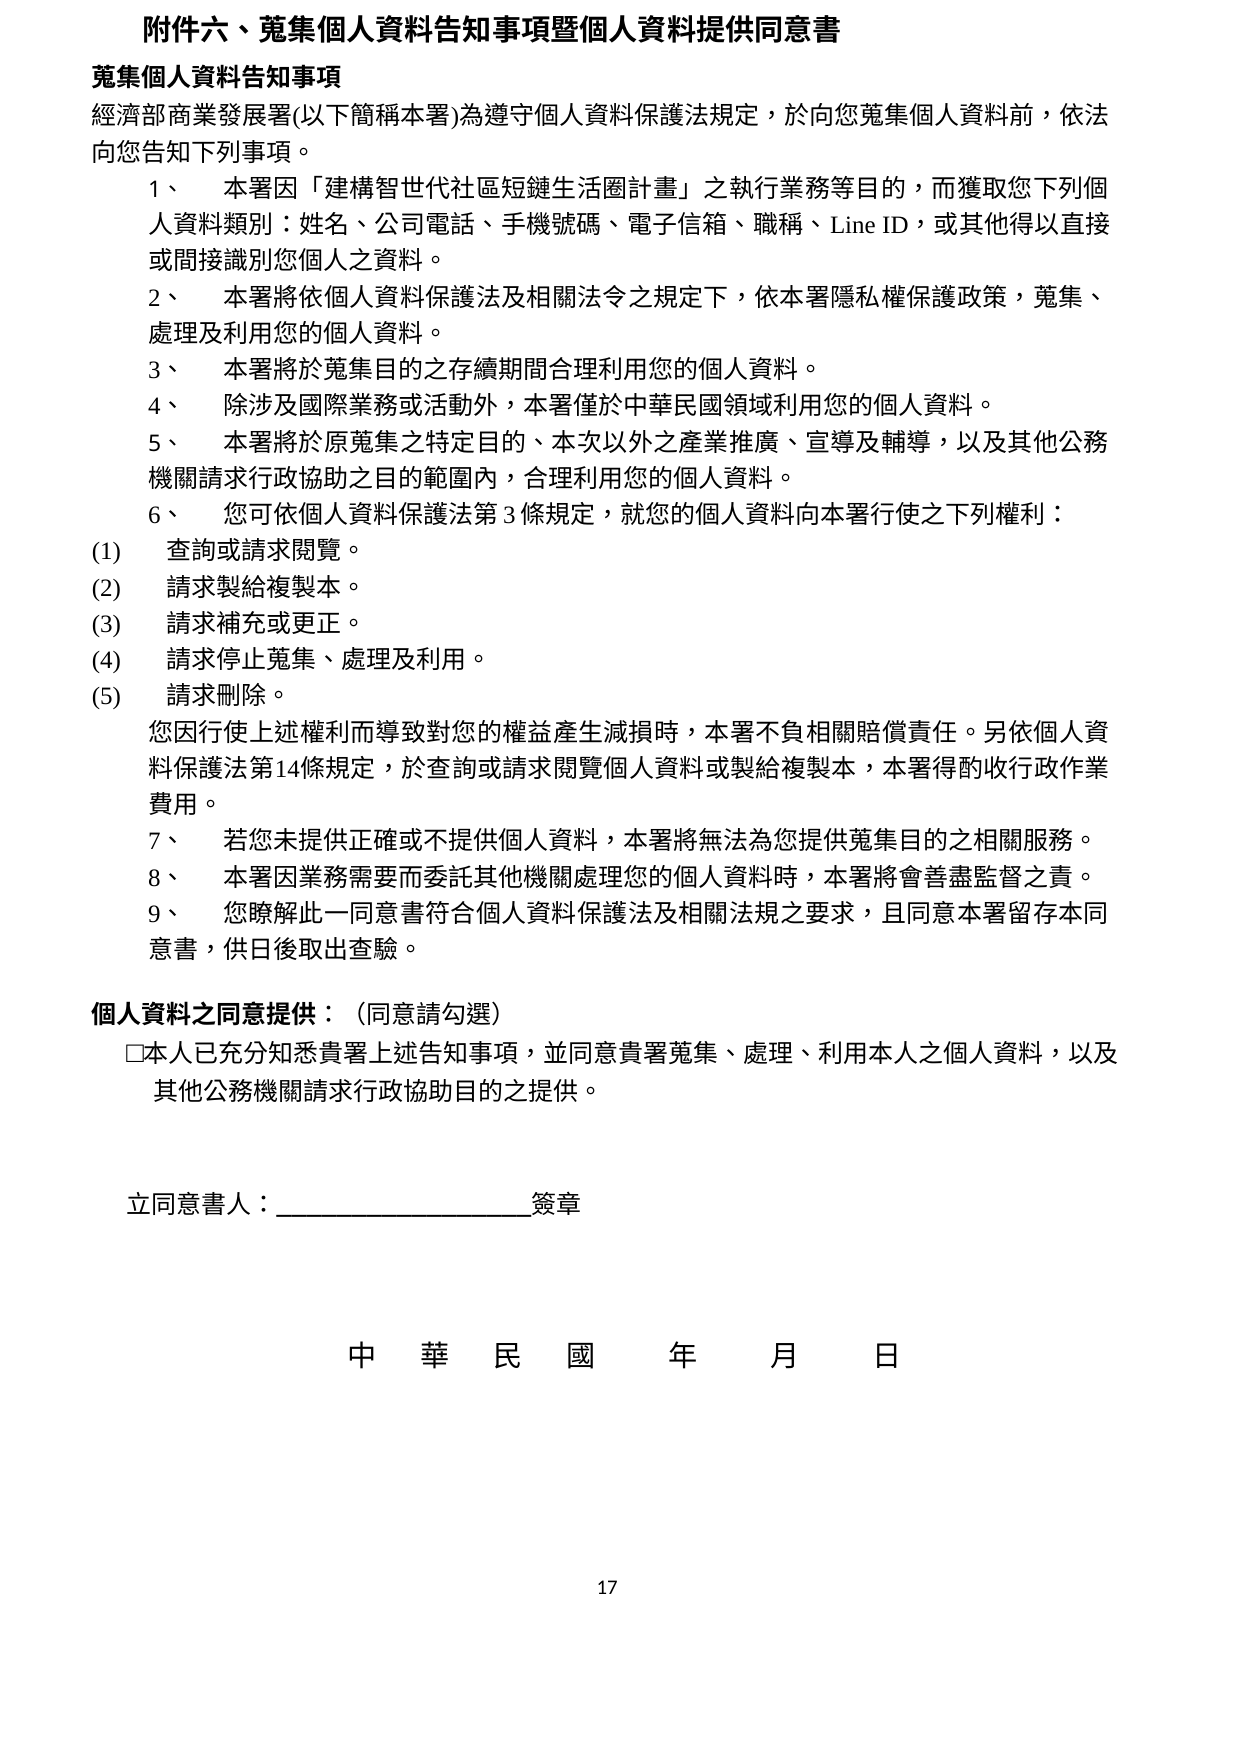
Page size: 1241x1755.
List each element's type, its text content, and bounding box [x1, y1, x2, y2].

text 經濟部商業發展署(以下簡稱本署)為遵守個人資料保護法規定，於向您蒐集個人資料前，依法向您告知下列事項。 [92, 96, 1110, 168]
list 本署將於原蒐集之特定目的、本次以外之產業推廣、宣導及輔導，以及其他公務機關請求行政協助之目的範圍內，合理利用您的個人資料。 [148, 422, 1110, 494]
list 本署因業務需要而委託其他機關處理您的個人資料時，本署將會善盡監督之責。 [148, 857, 1110, 893]
text 中 華 民 國 年 月 日 [126, 1333, 1122, 1375]
list 若您未提供正確或不提供個人資料，本署將無法為您提供蒐集目的之相關服務。 [148, 821, 1110, 857]
list 查詢或請求閱覽。 [92, 531, 1110, 567]
list 您瞭解此一同意書符合個人資料保護法及相關法規之要求，且同意本署留存本同意書，供日後取出查驗。 [148, 893, 1110, 966]
text 蒐集個人資料告知事項 [92, 50, 1122, 96]
list 請求補充或更正。 [92, 603, 1110, 639]
list 請求製給複製本。 [92, 567, 1110, 603]
list 本署因「建構智世代社區短鏈生活圈計畫」之執行業務等目的，而獲取您下列個人資料類別：姓名、公司電話、手機號碼、電子信箱、職稱、Line ID，或其他得以直接或間接識別您個人之資料。 [148, 168, 1110, 277]
list 本署將於蒐集目的之存續期間合理利用您的個人資料。 [148, 349, 1110, 386]
list 您可依個人資料保護法第3條規定，就您的個人資料向本署行使之下列權利： [148, 494, 1110, 531]
text □本人已充分知悉貴署上述告知事項，並同意貴署蒐集、處理、利用本人之個人資料，以及其他公務機關請求行政協助目的之提供。 [126, 1031, 1122, 1108]
text 立同意書人：_________________簽章 [126, 1183, 1122, 1221]
list 請求刪除。 [92, 676, 1110, 712]
subtitle 附件六、蒐集個人資料告知事項暨個人資料提供同意書 [142, 0, 1122, 50]
list 請求停止蒐集、處理及利用。 [92, 639, 1110, 676]
text 您因行使上述權利而導致對您的權益產生減損時，本署不負相關賠償責任。另依個人資料保護法第14條規定，於查詢或請求閱覽個人資料或製給複製本，本署得酌收行政作業費用。 [148, 712, 1110, 821]
list 除涉及國際業務或活動外，本署僅於中華民國領域利用您的個人資料。 [148, 386, 1110, 422]
list 本署將依個人資料保護法及相關法令之規定下，依本署隱私權保護政策，蒐集、處理及利用您的個人資料。 [148, 277, 1110, 349]
text 個人資料之同意提供：（同意請勾選） [92, 994, 1122, 1031]
